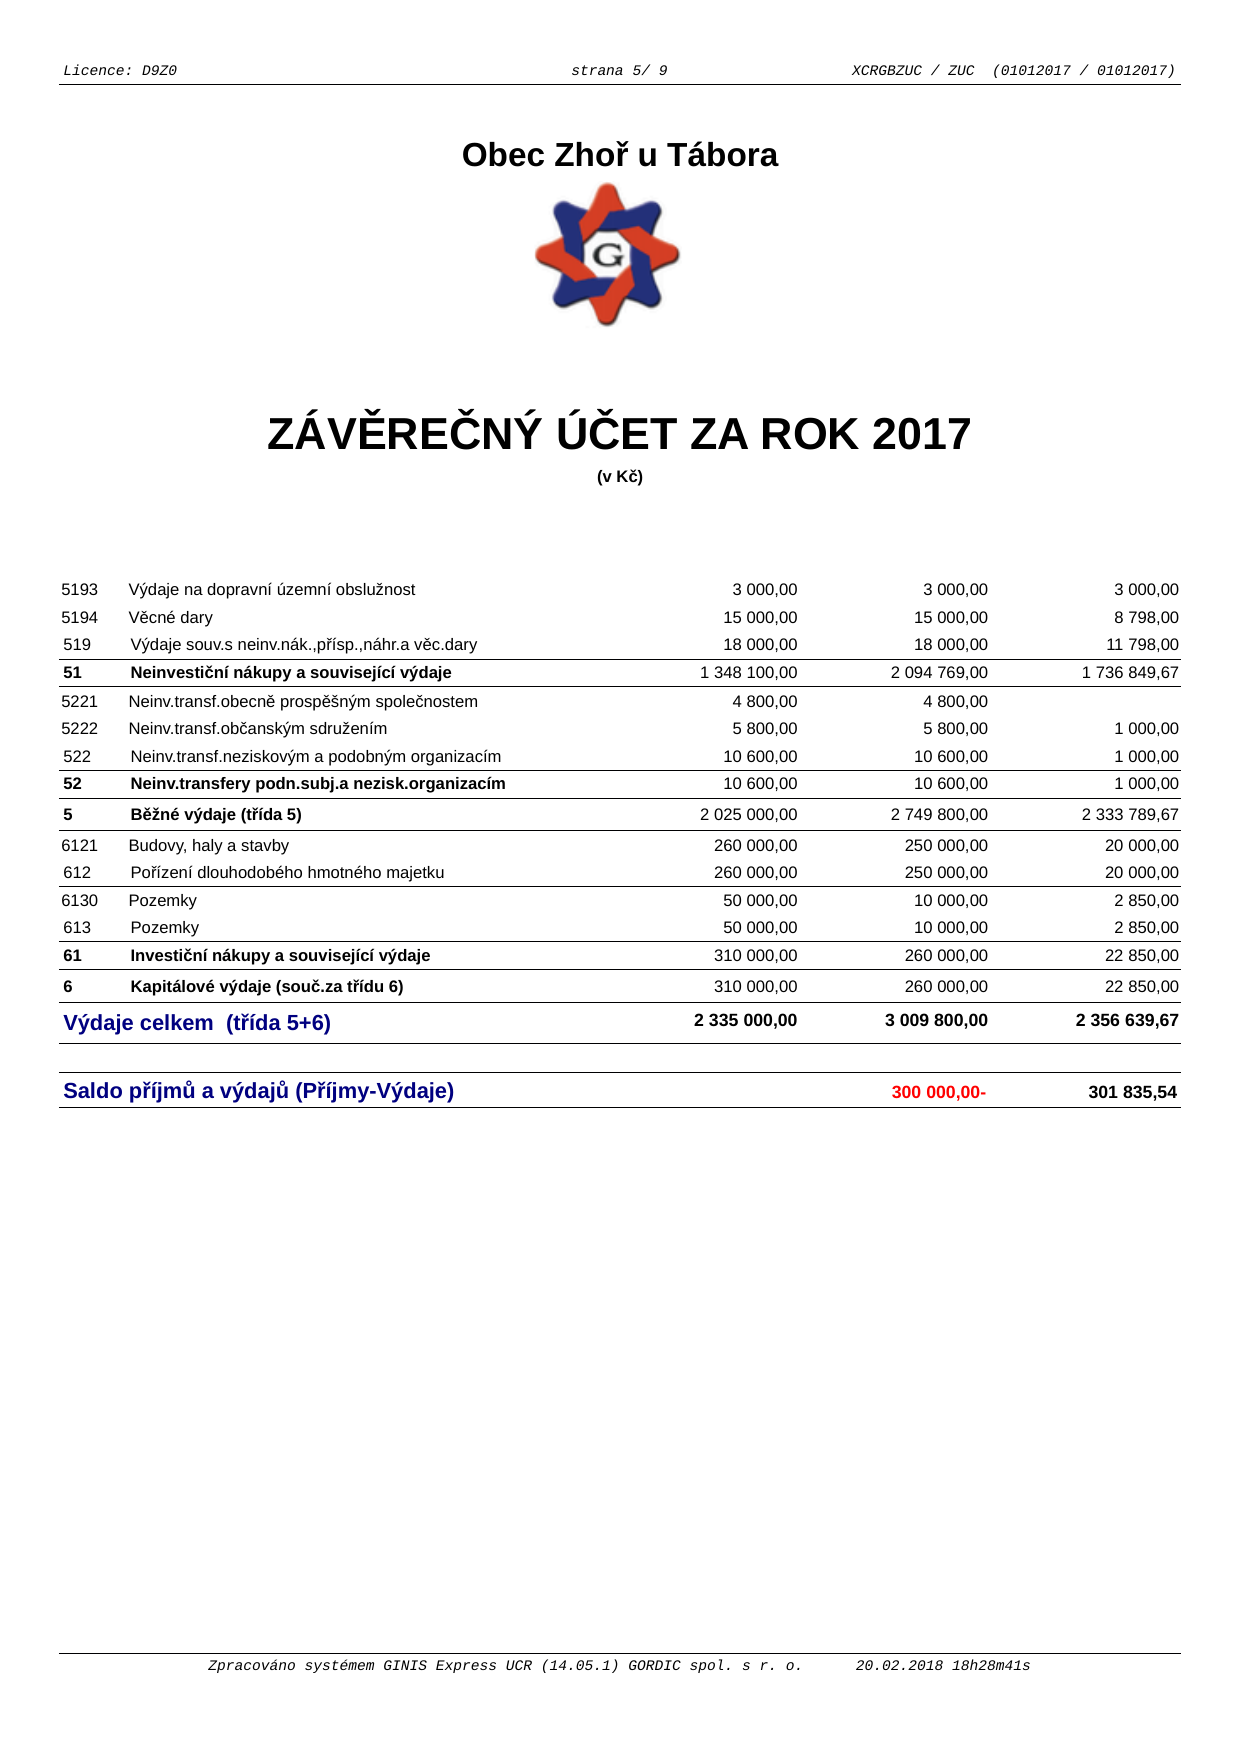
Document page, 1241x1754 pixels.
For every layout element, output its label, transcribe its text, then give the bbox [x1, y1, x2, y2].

table_cell Neinv.transf.neziskovým a podobným organizacím [126, 742, 609, 770]
table_cell Výdaje souv.s neinv.nák.,přísp.,náhr.a věc.dary [126, 631, 609, 658]
table_cell 2 333 789,67 [990, 799, 1181, 830]
table_cell 2 094 769,00 [799, 660, 990, 686]
table_cell 18 000,00 [609, 631, 799, 658]
table_cell Neinv.transf.obecně prospěšným společnostem [126, 687, 609, 715]
table_cell 3 000,00 [799, 576, 990, 603]
table_header [609, 1073, 799, 1107]
table_cell 61 [59, 942, 126, 969]
table_cell 5 [59, 799, 126, 830]
table_cell 10 000,00 [799, 914, 990, 941]
table_cell Neinv.transfery podn.subj.a nezisk.organizacím [126, 771, 609, 797]
table_cell 612 [59, 859, 126, 886]
table_cell 1 000,00 [990, 742, 1181, 770]
table_cell 20 000,00 [990, 831, 1181, 859]
table_cell 2 356 639,67 [990, 1003, 1181, 1043]
table_cell 52 [59, 771, 126, 797]
table_cell Kapitálové výdaje (souč.za třídu 6) [126, 970, 609, 1002]
table_cell Běžné výdaje (třída 5) [126, 799, 609, 830]
table_cell 5 800,00 [799, 715, 990, 742]
table_cell 2 335 000,00 [609, 1003, 799, 1043]
table_cell Neinv.transf.občanským sdružením [126, 715, 609, 742]
table_cell 310 000,00 [609, 970, 799, 1002]
table_cell 310 000,00 [609, 942, 799, 969]
table_cell 6130 [59, 887, 126, 914]
table_cell 4 800,00 [799, 687, 990, 715]
table_cell 6121 [59, 831, 126, 859]
table_cell 1 000,00 [990, 715, 1181, 742]
table_cell 250 000,00 [799, 859, 990, 886]
table_cell [990, 687, 1181, 715]
table_cell 6 [59, 970, 126, 1002]
table_cell 5221 [59, 687, 126, 715]
table_cell 3 000,00 [990, 576, 1181, 603]
table_cell 10 600,00 [609, 771, 799, 797]
table_cell 522 [59, 742, 126, 770]
table_cell 15 000,00 [609, 604, 799, 631]
table_cell 519 [59, 631, 126, 658]
table_cell 10 600,00 [799, 742, 990, 770]
table_cell 260 000,00 [799, 970, 990, 1002]
table_cell 2 025 000,00 [609, 799, 799, 830]
table_cell 50 000,00 [609, 887, 799, 914]
table_cell 1 348 100,00 [609, 660, 799, 686]
table_cell 18 000,00 [799, 631, 990, 658]
table_cell Investiční nákupy a související výdaje [126, 942, 609, 969]
table_cell 260 000,00 [799, 942, 990, 969]
table_cell 5222 [59, 715, 126, 742]
table_cell 15 000,00 [799, 604, 990, 631]
table_cell 613 [59, 914, 126, 941]
table_cell Neinvestiční nákupy a související výdaje [126, 660, 609, 686]
table_cell 1 736 849,67 [990, 660, 1181, 686]
table_cell Pořízení dlouhodobého hmotného majetku [126, 859, 609, 886]
table_cell Věcné dary [126, 604, 609, 631]
table_cell 4 800,00 [609, 687, 799, 715]
table_cell 5194 [59, 604, 126, 631]
table_cell 51 [59, 660, 126, 686]
table_cell 50 000,00 [609, 914, 799, 941]
table_cell 3 009 800,00 [799, 1003, 990, 1043]
table_cell Výdaje celkem (třída 5+6) [59, 1003, 609, 1043]
table_header 300 000,00- [799, 1073, 990, 1107]
table_header Saldo příjmů a výdajů (Příjmy-Výdaje) [59, 1073, 552, 1107]
table_cell 20 000,00 [990, 859, 1181, 886]
table_cell 10 600,00 [799, 771, 990, 797]
table_cell 5193 [59, 576, 126, 603]
table_cell 10 600,00 [609, 742, 799, 770]
table_cell 1 000,00 [990, 771, 1181, 797]
table_cell 10 000,00 [799, 887, 990, 914]
table_header [553, 1073, 609, 1107]
table_cell 3 000,00 [609, 576, 799, 603]
table_cell 2 850,00 [990, 914, 1181, 941]
table_cell 8 798,00 [990, 604, 1181, 631]
table_cell Pozemky [126, 914, 609, 941]
table_cell 11 798,00 [990, 631, 1181, 658]
table_cell 260 000,00 [609, 859, 799, 886]
table_cell 2 850,00 [990, 887, 1181, 914]
table_cell Výdaje na dopravní územní obslužnost [126, 576, 609, 603]
table_cell Pozemky [126, 887, 609, 914]
table_cell 250 000,00 [799, 831, 990, 859]
picture [534, 181, 682, 330]
table_cell Budovy, haly a stavby [126, 831, 609, 859]
table_cell 22 850,00 [990, 970, 1181, 1002]
table_header 301 835,54 [990, 1073, 1181, 1107]
table_cell 22 850,00 [990, 942, 1181, 969]
table_cell 5 800,00 [609, 715, 799, 742]
table_cell 2 749 800,00 [799, 799, 990, 830]
table_cell 260 000,00 [609, 831, 799, 859]
